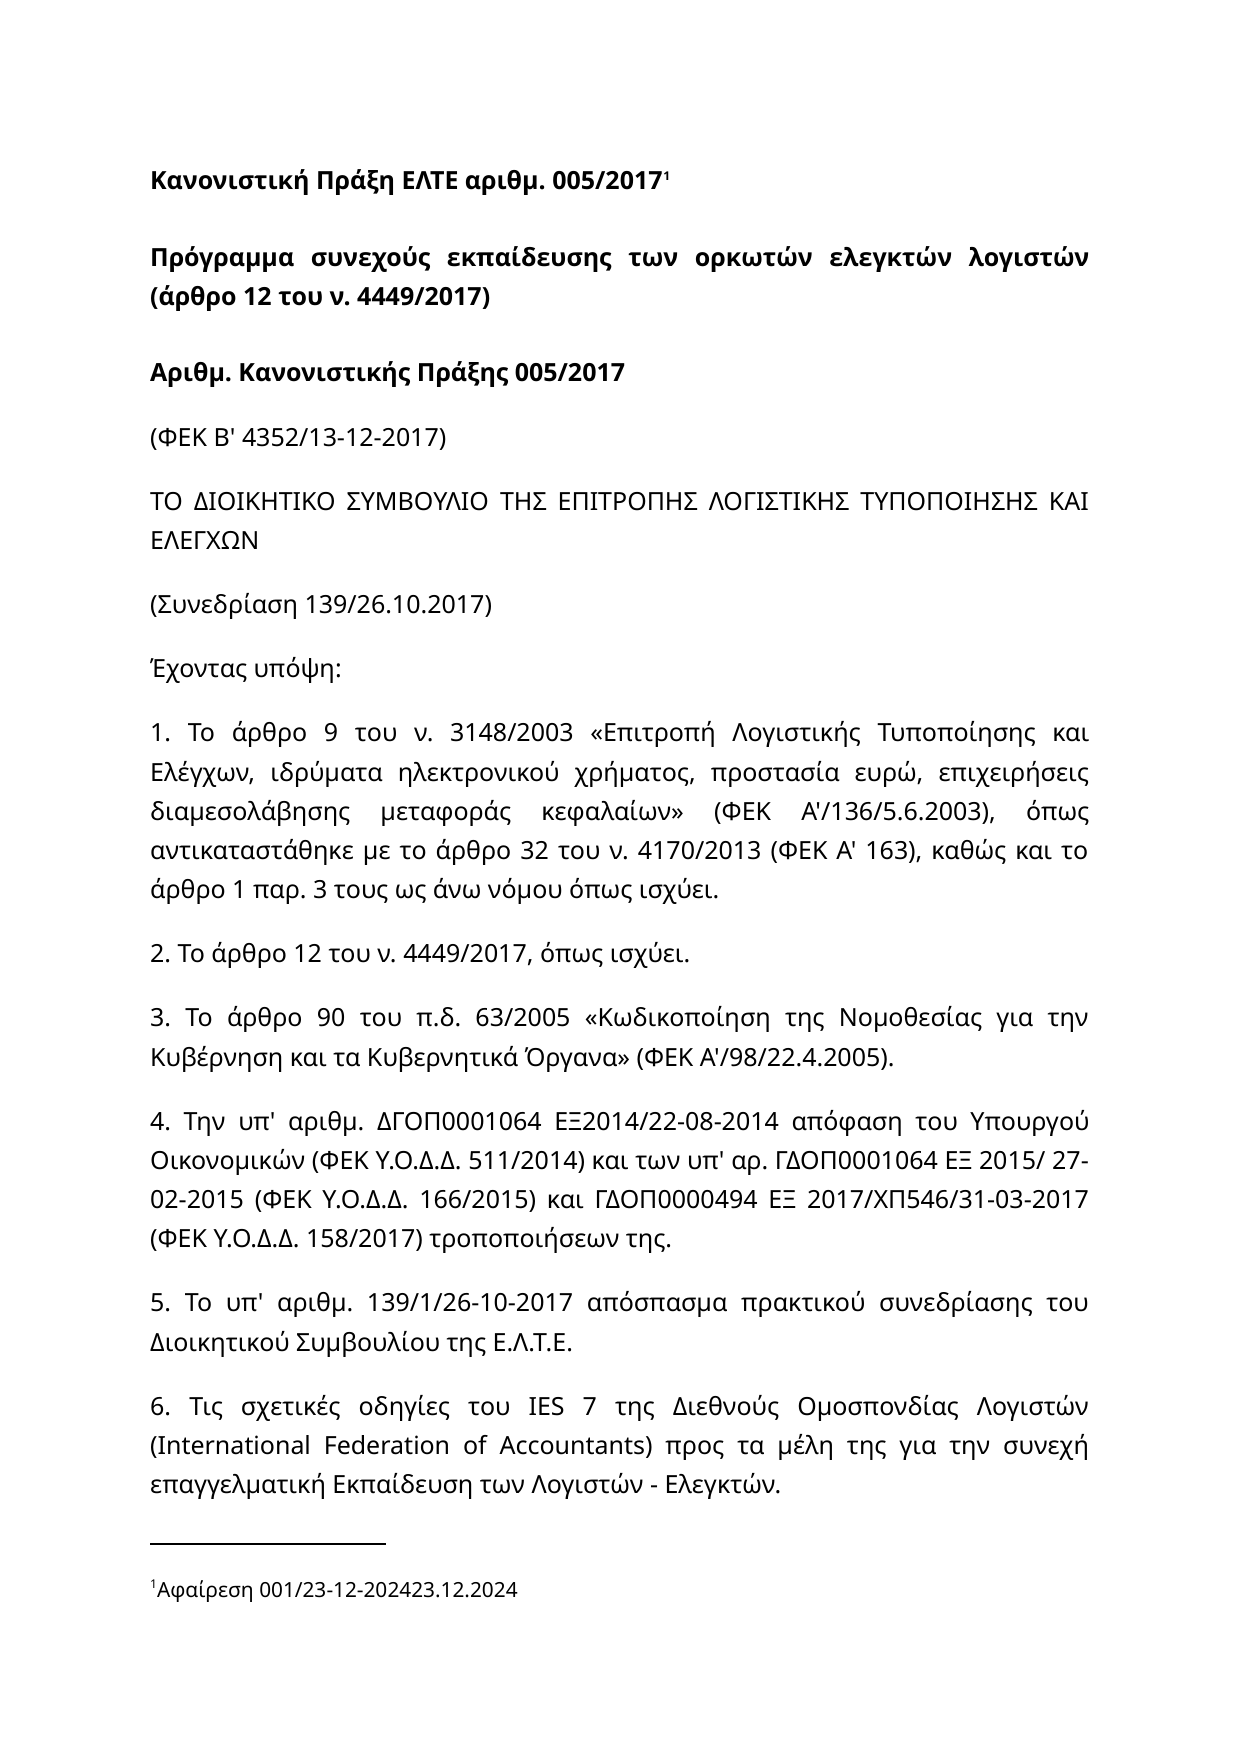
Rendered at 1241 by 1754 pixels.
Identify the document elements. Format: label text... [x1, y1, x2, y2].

text Αφαίρεση 001/23-12-202423.12.2024 [150, 1576, 1090, 1604]
text (ΦΕΚ Β' 4352/13-12-2017) [150, 419, 1090, 453]
text ΤΟ ΔΙΟΙΚΗΤΙΚΟ ΣΥΜΒΟΥΛΙΟ ΤΗΣ ΕΠΙΤΡΟΠΗΣ ΛΟΓΙΣΤΙΚΗΣ ΤΥΠΟΠΟΙΗΣΗΣ ΚΑΙ ΕΛΕΓΧΩΝ [150, 483, 1090, 557]
text (Συνεδρίαση 139/26.10.2017) [150, 587, 1090, 621]
title Κανονιστική Πράξη ΕΛΤΕ αριθμ. 005/2017 [150, 162, 1090, 197]
text 6. Τις σχετικές οδηγίες του IES 7 της Διεθνούς Ομοσπονδίας Λογιστών (International Federation of Accountants) προς τα μέλη της για την συνεχή επαγγελματική Εκπαίδευση των Λογιστών - Ελεγκτών. [150, 1388, 1090, 1501]
text 3. Το άρθρο 90 του π.δ. 63/2005 «Κωδικοποίηση της Νομοθεσίας για την Κυβέρνηση και τα Κυβερνητικά Όργανα» (ΦΕΚ Α'/98/22.4.2005). [150, 1000, 1090, 1073]
text 5. Το υπ' αριθμ. 139/1/26-10-2017 απόσπασμα πρακτικού συνεδρίασης του Διοικητικού Συμβουλίου της Ε.Λ.Τ.Ε. [150, 1285, 1090, 1358]
text 1. Το άρθρο 9 του ν. 3148/2003 «Επιτροπή Λογιστικής Τυποποίησης και Ελέγχων, ιδρύματα ηλεκτρονικού χρήματος, προστασία ευρώ, επιχειρήσεις διαμεσολάβησης μεταφοράς κεφαλαίων» (ΦΕΚ Α'/136/5.6.2003), όπως αντικαταστάθηκε με το άρθρο 32 του ν. 4170/2013 (ΦΕΚ Α' 163), καθώς και το άρθρο 1 παρ. 3 τους ως άνω νόμου όπως ισχύει. [150, 715, 1090, 906]
title Πρόγραμμα συνεχούς εκπαίδευσης των ορκωτών ελεγκτών λογιστών (άρθρο 12 του ν. 4449/2017) [150, 239, 1090, 312]
text 4. Την υπ' αριθμ. ΔΓΟΠ0001064 ΕΞ2014/22-08-2014 απόφαση του Υπουργού Οικονομικών (ΦΕΚ Υ.Ο.Δ.Δ. 511/2014) και των υπ' αρ. ΓΔΟΠ0001064 ΕΞ 2015/ 27-02-2015 (ΦΕΚ Υ.Ο.Δ.Δ. 166/2015) και ΓΔΟΠ0000494 ΕΞ 2017/ΧΠ546/31-03-2017 (ΦΕΚ Υ.Ο.Δ.Δ. 158/2017) τροποποιήσεων της. [150, 1103, 1090, 1255]
text Έχοντας υπόψη: [150, 651, 1090, 685]
text 2. Το άρθρο 12 του ν. 4449/2017, όπως ισχύει. [150, 936, 1090, 970]
text Αριθμ. Κανονιστικής Πράξης 005/2017 [150, 355, 1090, 389]
